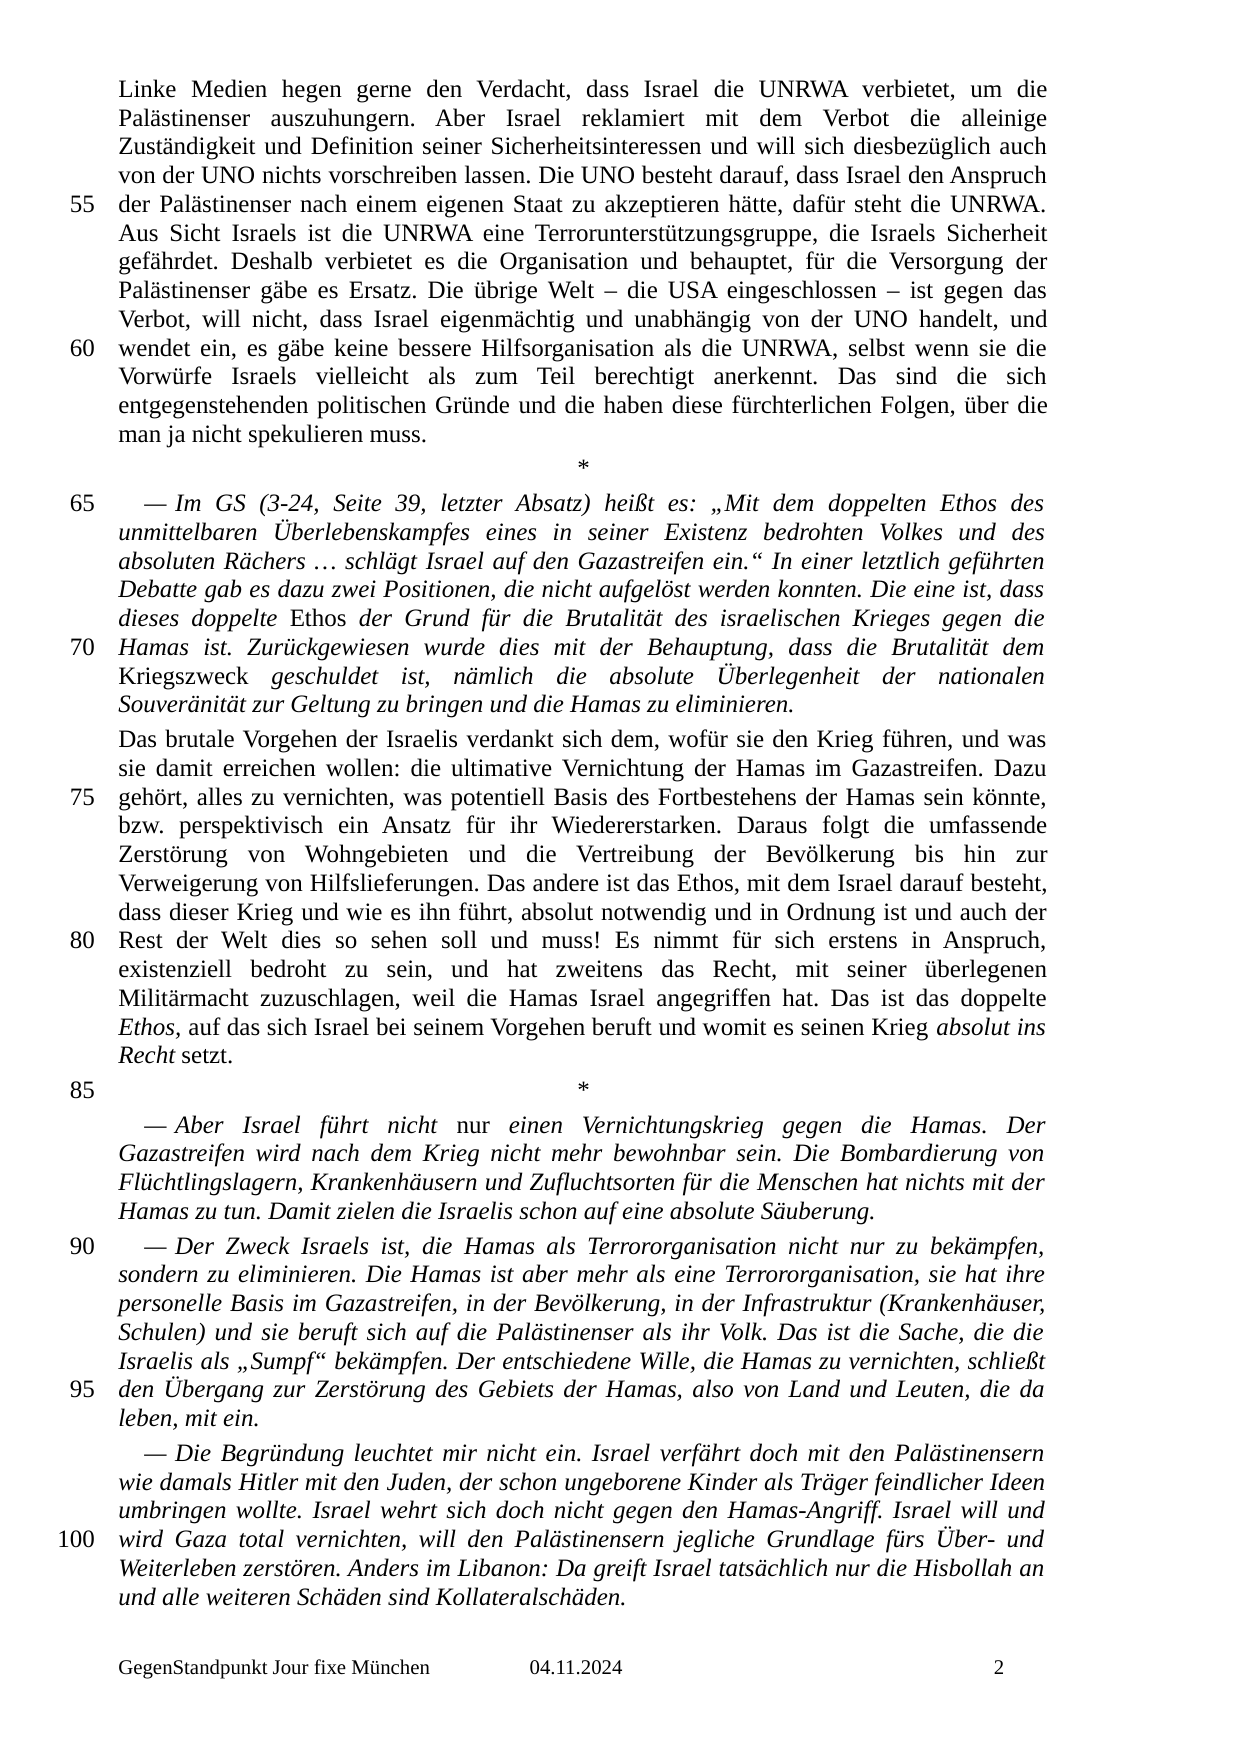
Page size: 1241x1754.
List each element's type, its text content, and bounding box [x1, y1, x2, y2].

text * [118, 1075, 1048, 1104]
text Linke Medien hegen gerne den Verdacht, dass Israel die UNRWA verbietet, um die Palästinenser auszuhungern. Aber Israel reklamiert mit dem Verbot die alleinige Zuständigkeit und Definition seiner Sicherheitsinteressen und will sich diesbezüglich auch von der UNO nichts vorschreiben lassen. Die UNO besteht darauf, dass Israel den Anspruch der Palästinenser nach einem eigenen Staat zu akzeptieren hätte, dafür steht die UNRWA. Aus Sicht Israels ist die UNRWA eine Terrorunterstützungsgruppe, die Israels Sicherheit gefährdet. Deshalb verbietet es die Organisation und behauptet, für die Versorgung der Palästinenser gäbe es Ersatz. Die übrige Welt – die USA eingeschlossen – ist gegen das Verbot, will nicht, dass Israel eigenmächtig und unabhängig von der UNO handelt, und wendet ein, es gäbe keine bessere Hilfsorganisation als die UNRWA, selbst wenn sie die Vorwürfe Israels vielleicht als zum Teil berechtigt anerkennt. Das sind die sich entgegenstehenden politischen Gründe und die haben diese fürchterlichen Folgen, über die man ja nicht spekulieren muss. [118, 74, 1048, 448]
text — Im GS (3-24, Seite 39, letzter Absatz) heißt es: „Mit dem doppelten Ethos des unmittelbaren Überlebenskampfes eines in seiner Existenz bedrohten Volkes und des absoluten Rächers … schlägt Israel auf den Gazastreifen ein.“ In einer letztlich geführten Debatte gab es dazu zwei Positionen, die nicht aufgelöst werden konnten. Die eine ist, dass dieses doppelte Ethos der Grund für die Brutalität des israelischen Krieges gegen die Hamas ist. Zurückgewiesen wurde dies mit der Behauptung, dass die Brutalität dem Kriegszweck geschuldet ist, nämlich die absolute Überlegenheit der nationalen Souveränität zur Geltung zu bringen und die Hamas zu eliminieren. [118, 488, 1048, 718]
text — Die Begründung leuchtet mir nicht ein. Israel verfährt doch mit den Palästinensern wie damals Hitler mit den Juden, der schon ungeborene Kinder als Träger feindlicher Ideen umbringen wollte. Israel wehrt sich doch nicht gegen den Hamas-Angriff. Israel will und wird Gaza total vernichten, will den Palästinensern jegliche Grundlage fürs Über- und Weiterleben zerstören. Anders im Libanon: Da greift Israel tatsächlich nur die Hisbollah an und alle weiteren Schäden sind Kollateralschäden. [118, 1438, 1048, 1610]
text * [118, 453, 1048, 482]
text Das brutale Vorgehen der Israelis verdankt sich dem, wofür sie den Krieg führen, und was sie damit erreichen wollen: die ultimative Vernichtung der Hamas im Gazastreifen. Dazu gehört, alles zu vernichten, was potentiell Basis des Fortbestehens der Hamas sein könnte, bzw. perspektivisch ein Ansatz für ihr Wiedererstarken. Daraus folgt die umfassende Zerstörung von Wohngebieten und die Vertreibung der Bevölkerung bis hin zur Verweigerung von Hilfslieferungen. Das andere ist das Ethos, mit dem Israel darauf besteht, dass dieser Krieg und wie es ihn führt, absolut notwendig und in Ordnung ist und auch der Rest der Welt dies so sehen soll und muss! Es nimmt für sich erstens in Anspruch, existenziell bedroht zu sein, und hat zweitens das Recht, mit seiner überlegenen Militärmacht zuzuschlagen, weil die Hamas Israel angegriffen hat. Das ist das doppelte Ethos, auf das sich Israel bei seinem Vorgehen beruft und womit es seinen Krieg absolut ins Recht setzt. [118, 724, 1048, 1069]
text — Der Zweck Israels ist, die Hamas als Terrororganisation nicht nur zu bekämpfen, sondern zu eliminieren. Die Hamas ist aber mehr als eine Terrororganisation, sie hat ihre personelle Basis im Gaza­streifen, in der Bevölkerung, in der Infrastruktur (Krankenhäuser, Schulen) und sie beruft sich auf die Palästinenser als ihr Volk. Das ist die Sache, die die Israelis als „Sumpf“ bekämpfen. Der entschiedene Wille, die Hamas zu vernichten, schließt den Übergang zur Zerstörung des Gebiets der Hamas, also von Land und Leuten, die da leben, mit ein. [118, 1231, 1048, 1432]
text — Aber Israel führt nicht nur einen Vernichtungskrieg gegen die Hamas. Der Gazastreifen wird nach dem Krieg nicht mehr bewohnbar sein. Die Bombardierung von Flüchtlingslagern, Krankenhäusern und Zufluchtsorten für die Menschen hat nichts mit der Hamas zu tun. Damit zielen die Israelis schon auf eine absolute Säuberung. [118, 1110, 1048, 1225]
